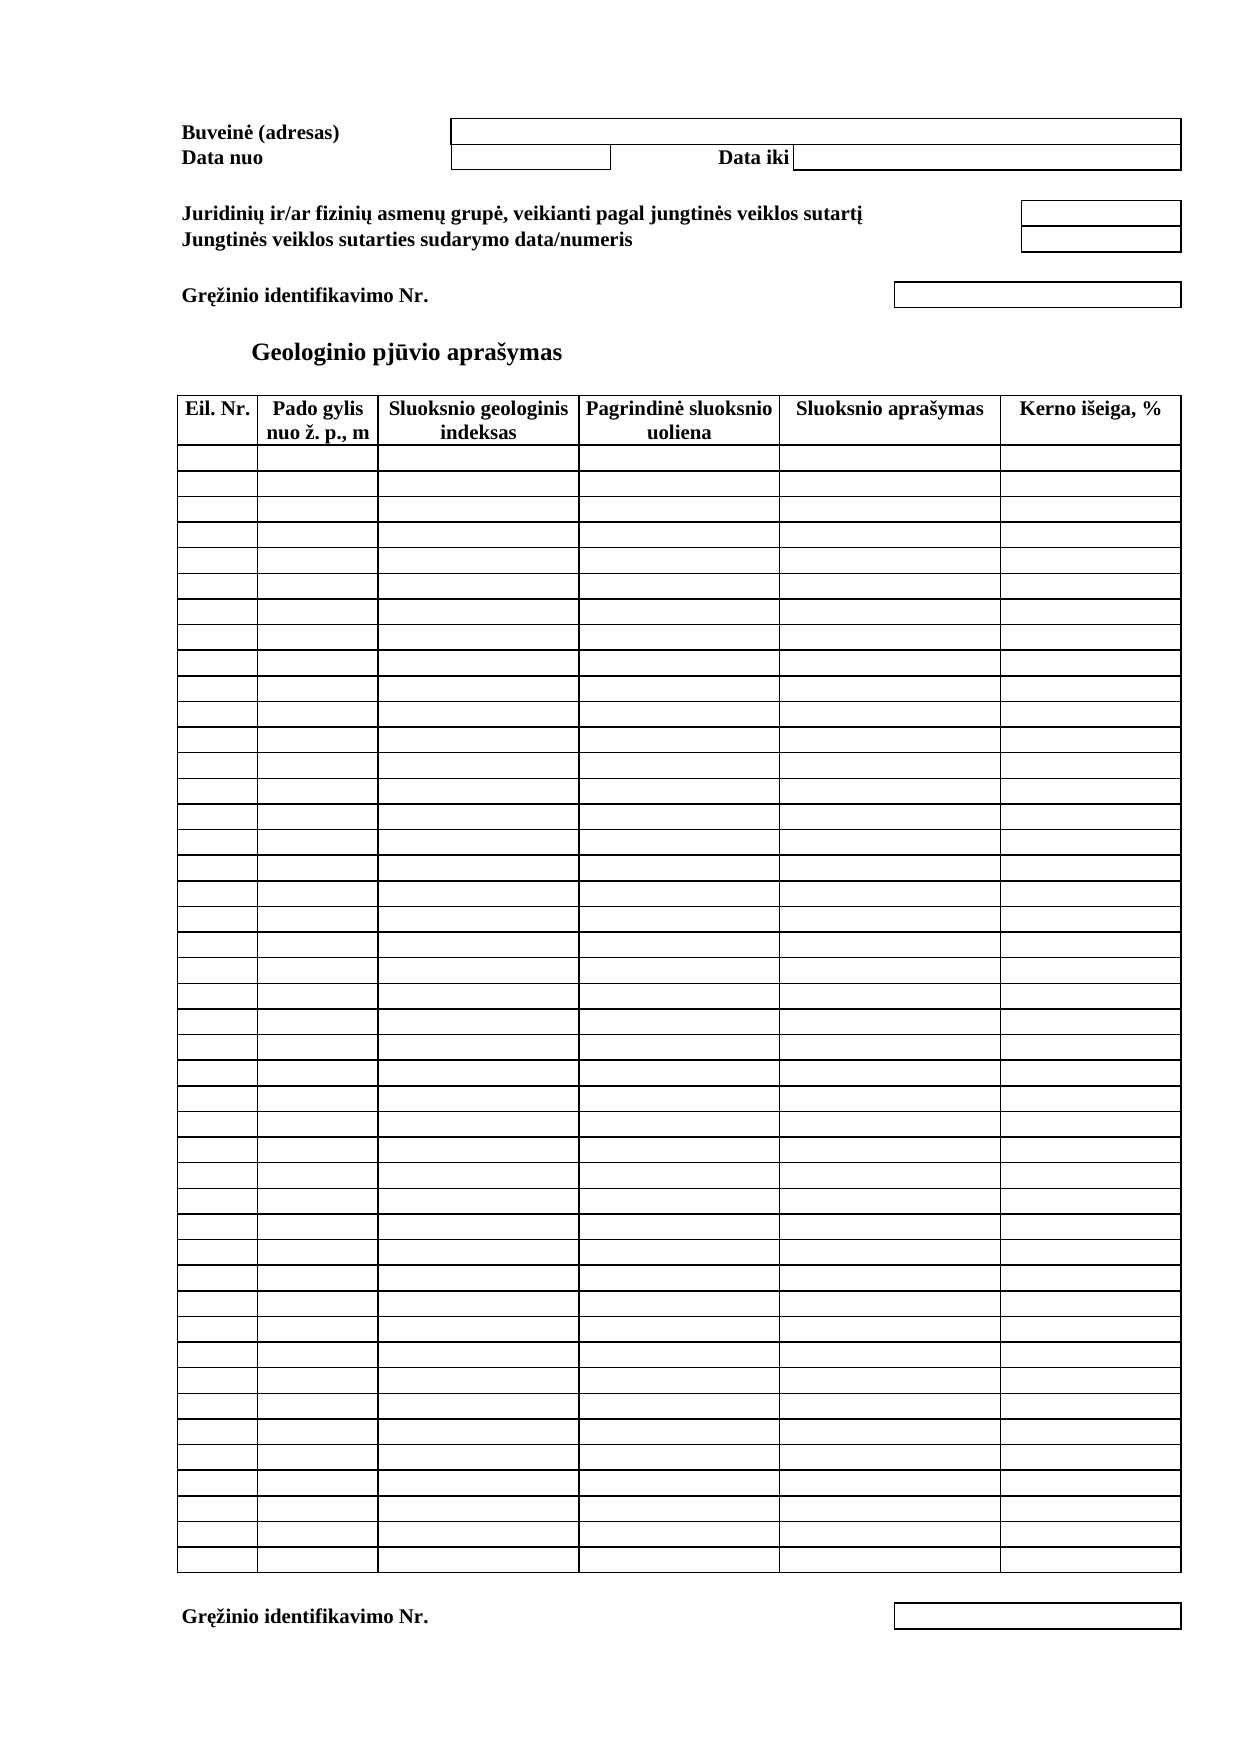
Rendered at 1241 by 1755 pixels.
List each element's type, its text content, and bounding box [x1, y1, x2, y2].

table_cell [178, 984, 257, 1008]
table_cell [580, 1522, 779, 1546]
table_cell [780, 1548, 1000, 1572]
table_cell [178, 830, 257, 854]
table_cell [580, 1010, 779, 1034]
table_cell [580, 1368, 779, 1392]
table_cell [1001, 446, 1180, 470]
table_cell [379, 472, 578, 496]
table_cell [1001, 1087, 1180, 1111]
table_cell [794, 145, 1180, 169]
table_cell [178, 1215, 257, 1239]
table_cell [1001, 574, 1180, 598]
table_cell [452, 145, 610, 169]
table_cell [780, 753, 1000, 777]
table_cell [780, 1292, 1000, 1316]
table_cell [580, 1292, 779, 1316]
table_cell [580, 446, 779, 470]
table_cell [1001, 1189, 1180, 1213]
table_cell [780, 1522, 1000, 1546]
table_cell [178, 882, 257, 906]
table_cell [379, 1061, 578, 1085]
table_cell [1001, 728, 1180, 752]
table_cell [1022, 227, 1180, 251]
table_cell [379, 1368, 578, 1392]
table_cell [1001, 497, 1180, 521]
table_cell [580, 1548, 779, 1572]
table_cell [1001, 1548, 1180, 1572]
table_cell [580, 625, 779, 649]
table_cell [178, 1343, 257, 1367]
table_cell [580, 574, 779, 598]
table_header [895, 1604, 1180, 1628]
table_cell [780, 625, 1000, 649]
table_cell [580, 677, 779, 701]
table_cell [780, 1317, 1000, 1341]
table_cell [178, 805, 257, 829]
table_cell [178, 1548, 257, 1572]
table_cell [178, 779, 257, 803]
table_cell [1001, 933, 1180, 957]
table_cell [780, 1189, 1000, 1213]
table_cell [1001, 1035, 1180, 1059]
table_cell [379, 1471, 578, 1495]
table_cell [379, 753, 578, 777]
table_cell [178, 497, 257, 521]
table_cell [580, 1266, 779, 1290]
table_cell [258, 677, 377, 701]
table_cell [580, 1215, 779, 1239]
table_cell [580, 1112, 779, 1136]
table_cell [178, 1522, 257, 1546]
table_cell [1001, 625, 1180, 649]
table_cell [258, 1163, 377, 1187]
table_cell [379, 728, 578, 752]
table_cell [1001, 702, 1180, 726]
table_cell [1001, 1497, 1180, 1521]
table_cell [1001, 1368, 1180, 1392]
table_cell Jungtinės veiklos sutarties sudarymo data/numeris [177, 225, 1021, 251]
table_cell [258, 753, 377, 777]
table_cell [1001, 1010, 1180, 1034]
table_cell [178, 958, 257, 982]
table_cell [580, 984, 779, 1008]
table_cell [379, 1266, 578, 1290]
table_cell [379, 574, 578, 598]
table_cell [258, 548, 377, 572]
table_header Juridinių ir/ar fizinių asmenų grupė, veikianti pagal jungtinės veiklos sutartį [177, 200, 1021, 225]
table_cell [258, 830, 377, 854]
table_cell [178, 1240, 257, 1264]
table_cell [379, 446, 578, 470]
table_cell [780, 728, 1000, 752]
table_cell [258, 1317, 377, 1341]
table_cell [1001, 523, 1180, 547]
table_cell [178, 1317, 257, 1341]
table_cell [1001, 830, 1180, 854]
table_cell [580, 1445, 779, 1469]
table_cell [780, 882, 1000, 906]
table_cell [178, 702, 257, 726]
table_cell [178, 677, 257, 701]
table_cell [379, 882, 578, 906]
table_cell [258, 1087, 377, 1111]
table_cell [580, 958, 779, 982]
table_cell [178, 1035, 257, 1059]
table_cell [178, 625, 257, 649]
table_cell [780, 1087, 1000, 1111]
table_cell [580, 472, 779, 496]
table_cell [379, 933, 578, 957]
table_cell [580, 1087, 779, 1111]
table_cell [1001, 1138, 1180, 1162]
table_cell [178, 1189, 257, 1213]
table_cell [580, 548, 779, 572]
table_cell [379, 523, 578, 547]
table_header Sluoksnio aprašymas [780, 396, 1000, 444]
table_cell [258, 933, 377, 957]
table_cell [580, 856, 779, 880]
table_cell [580, 1343, 779, 1367]
table_cell [379, 1445, 578, 1469]
text Geologinio pjūvio aprašymas [177, 337, 1181, 366]
table_cell [780, 830, 1000, 854]
table_cell [580, 702, 779, 726]
table_cell [258, 600, 377, 624]
table_cell [379, 805, 578, 829]
table_cell [580, 753, 779, 777]
table_cell [258, 702, 377, 726]
table_cell [258, 1368, 377, 1392]
table_cell [1001, 1343, 1180, 1367]
table_cell [780, 446, 1000, 470]
table_cell [780, 1420, 1000, 1444]
table_cell [258, 1292, 377, 1316]
table_cell [178, 651, 257, 675]
table_cell [379, 677, 578, 701]
table_cell [258, 1522, 377, 1546]
table_cell [258, 1343, 377, 1367]
table_cell [379, 1010, 578, 1034]
table_cell [1001, 1317, 1180, 1341]
table_cell [1001, 1471, 1180, 1495]
table_cell [379, 984, 578, 1008]
table_cell [1001, 1522, 1180, 1546]
table_cell Data nuo [177, 144, 451, 169]
table_cell [258, 1010, 377, 1034]
table_cell [379, 1138, 578, 1162]
table_cell [178, 1010, 257, 1034]
table_cell [379, 1548, 578, 1572]
table_cell [780, 702, 1000, 726]
table_cell [580, 805, 779, 829]
table_cell [379, 907, 578, 931]
table_cell [258, 1189, 377, 1213]
table_cell [258, 1138, 377, 1162]
table_cell [178, 446, 257, 470]
table_cell [1001, 958, 1180, 982]
table_cell [178, 856, 257, 880]
table_cell [780, 856, 1000, 880]
table_cell Buveinė (adresas) [177, 118, 450, 144]
table_cell [379, 1112, 578, 1136]
table_cell [379, 625, 578, 649]
table_cell [780, 1163, 1000, 1187]
table_cell [178, 1394, 257, 1418]
table_cell [178, 1292, 257, 1316]
table_cell [780, 907, 1000, 931]
table_cell [258, 1394, 377, 1418]
table_cell [178, 728, 257, 752]
table_cell [780, 805, 1000, 829]
table_cell [379, 1240, 578, 1264]
table_cell [780, 1138, 1000, 1162]
table_cell [379, 856, 578, 880]
table_cell [1001, 805, 1180, 829]
table_cell [580, 1035, 779, 1059]
table_header Gręžinio identifikavimo Nr. [177, 1602, 894, 1628]
table_cell [1001, 1445, 1180, 1469]
table_cell [258, 1112, 377, 1136]
table_cell [1001, 882, 1180, 906]
table_cell [178, 1471, 257, 1495]
table_cell [258, 1420, 377, 1444]
table_cell [1001, 548, 1180, 572]
table_cell [580, 933, 779, 957]
table_header Pagrindinė sluoksnio uoliena [580, 396, 779, 444]
table_cell [580, 600, 779, 624]
table_cell [178, 1445, 257, 1469]
table_cell [379, 1189, 578, 1213]
table_cell [258, 1445, 377, 1469]
table_cell [1001, 677, 1180, 701]
table_cell [780, 1010, 1000, 1034]
table_cell [379, 651, 578, 675]
table_cell [780, 677, 1000, 701]
table_cell [780, 779, 1000, 803]
table_cell [258, 1471, 377, 1495]
table_cell [780, 1112, 1000, 1136]
table_cell [780, 651, 1000, 675]
table_cell [780, 600, 1000, 624]
table_header Sluoksnio geologinis indeksas [379, 396, 578, 444]
table_cell [580, 907, 779, 931]
table_cell [1001, 1215, 1180, 1239]
table_cell [258, 856, 377, 880]
table_cell [780, 958, 1000, 982]
table_cell [178, 1163, 257, 1187]
table_cell [379, 958, 578, 982]
table_cell [178, 1266, 257, 1290]
table_header Eil. Nr. [178, 396, 257, 444]
table_cell [178, 1497, 257, 1521]
table_cell [178, 1368, 257, 1392]
table_cell [258, 805, 377, 829]
table_cell [258, 497, 377, 521]
table_cell [780, 574, 1000, 598]
table_cell [580, 1497, 779, 1521]
table_cell [1001, 1112, 1180, 1136]
table_cell [258, 1215, 377, 1239]
table_cell [178, 523, 257, 547]
table_cell [780, 1215, 1000, 1239]
table_cell [780, 1394, 1000, 1418]
table_cell [258, 1497, 377, 1521]
table_cell [780, 1497, 1000, 1521]
table_cell [258, 523, 377, 547]
table_cell [178, 907, 257, 931]
table_cell [1001, 1394, 1180, 1418]
table_cell [178, 1138, 257, 1162]
table_cell [780, 1445, 1000, 1469]
table_cell [1001, 779, 1180, 803]
table_cell [780, 984, 1000, 1008]
table_cell [780, 1266, 1000, 1290]
table_cell [580, 1240, 779, 1264]
table_cell [379, 702, 578, 726]
table_cell Data iki [611, 145, 793, 169]
table_cell [580, 523, 779, 547]
table_cell [178, 753, 257, 777]
table_cell [258, 779, 377, 803]
table_cell [258, 958, 377, 982]
table_cell [258, 728, 377, 752]
table_cell [580, 830, 779, 854]
table_cell [1001, 1163, 1180, 1187]
table_cell [580, 1317, 779, 1341]
table_cell [1001, 753, 1180, 777]
table_header [1022, 201, 1180, 225]
table_cell [780, 1061, 1000, 1085]
table_cell [379, 830, 578, 854]
table_cell [178, 1420, 257, 1444]
table_cell [1001, 651, 1180, 675]
table_cell [379, 1215, 578, 1239]
table_cell [379, 1394, 578, 1418]
table_cell [379, 600, 578, 624]
table_cell [1001, 984, 1180, 1008]
table_cell [1001, 907, 1180, 931]
table_cell [258, 446, 377, 470]
table_cell [379, 1420, 578, 1444]
table_cell [580, 1420, 779, 1444]
table_cell [258, 574, 377, 598]
table_cell [1001, 600, 1180, 624]
table_cell [379, 497, 578, 521]
table_cell [1001, 1292, 1180, 1316]
table_cell [379, 1035, 578, 1059]
table_cell [580, 651, 779, 675]
table_cell [178, 1087, 257, 1111]
table_cell [258, 625, 377, 649]
table_cell [780, 1240, 1000, 1264]
table_cell [178, 472, 257, 496]
table_cell [258, 1061, 377, 1085]
table_cell [379, 1497, 578, 1521]
table_cell [258, 1240, 377, 1264]
table_cell [379, 1522, 578, 1546]
table_cell [580, 779, 779, 803]
table_cell [178, 574, 257, 598]
table_cell [780, 1368, 1000, 1392]
table_cell [1001, 472, 1180, 496]
table_cell [379, 1163, 578, 1187]
table_cell [1001, 1061, 1180, 1085]
table_cell [178, 600, 257, 624]
table_cell [580, 1394, 779, 1418]
table_cell [258, 651, 377, 675]
table_cell [580, 1138, 779, 1162]
table_cell [379, 779, 578, 803]
table_cell [178, 933, 257, 957]
table_cell [780, 1343, 1000, 1367]
table_cell [258, 882, 377, 906]
table_cell [258, 1548, 377, 1572]
table_cell [580, 1163, 779, 1187]
table_cell [1001, 856, 1180, 880]
table_cell [1001, 1420, 1180, 1444]
table_cell [258, 1035, 377, 1059]
table_header Gręžinio identifikavimo Nr. [177, 281, 894, 307]
table_cell [1001, 1240, 1180, 1264]
table_cell [780, 1035, 1000, 1059]
table_cell [258, 1266, 377, 1290]
table_cell [178, 1061, 257, 1085]
table_cell [780, 523, 1000, 547]
table_cell [379, 1317, 578, 1341]
table_cell [178, 548, 257, 572]
table_cell [258, 907, 377, 931]
table_cell [580, 497, 779, 521]
table_cell [580, 1189, 779, 1213]
table_cell [258, 472, 377, 496]
table_cell [452, 119, 1180, 144]
table_cell [780, 548, 1000, 572]
table_cell [780, 472, 1000, 496]
table_header [895, 283, 1180, 307]
table_cell [379, 548, 578, 572]
table_cell [580, 1471, 779, 1495]
table_cell [580, 728, 779, 752]
table_header Pado gylis nuo ž. p., m [258, 396, 377, 444]
table_cell [780, 1471, 1000, 1495]
table_cell [178, 1112, 257, 1136]
table_cell [580, 1061, 779, 1085]
table_cell [258, 984, 377, 1008]
table_cell [379, 1343, 578, 1367]
table_cell [379, 1087, 578, 1111]
table_cell [780, 933, 1000, 957]
table_cell [1001, 1266, 1180, 1290]
table_cell [580, 882, 779, 906]
table_cell [379, 1292, 578, 1316]
table_cell [780, 497, 1000, 521]
table_header Kerno išeiga, % [1001, 396, 1180, 444]
